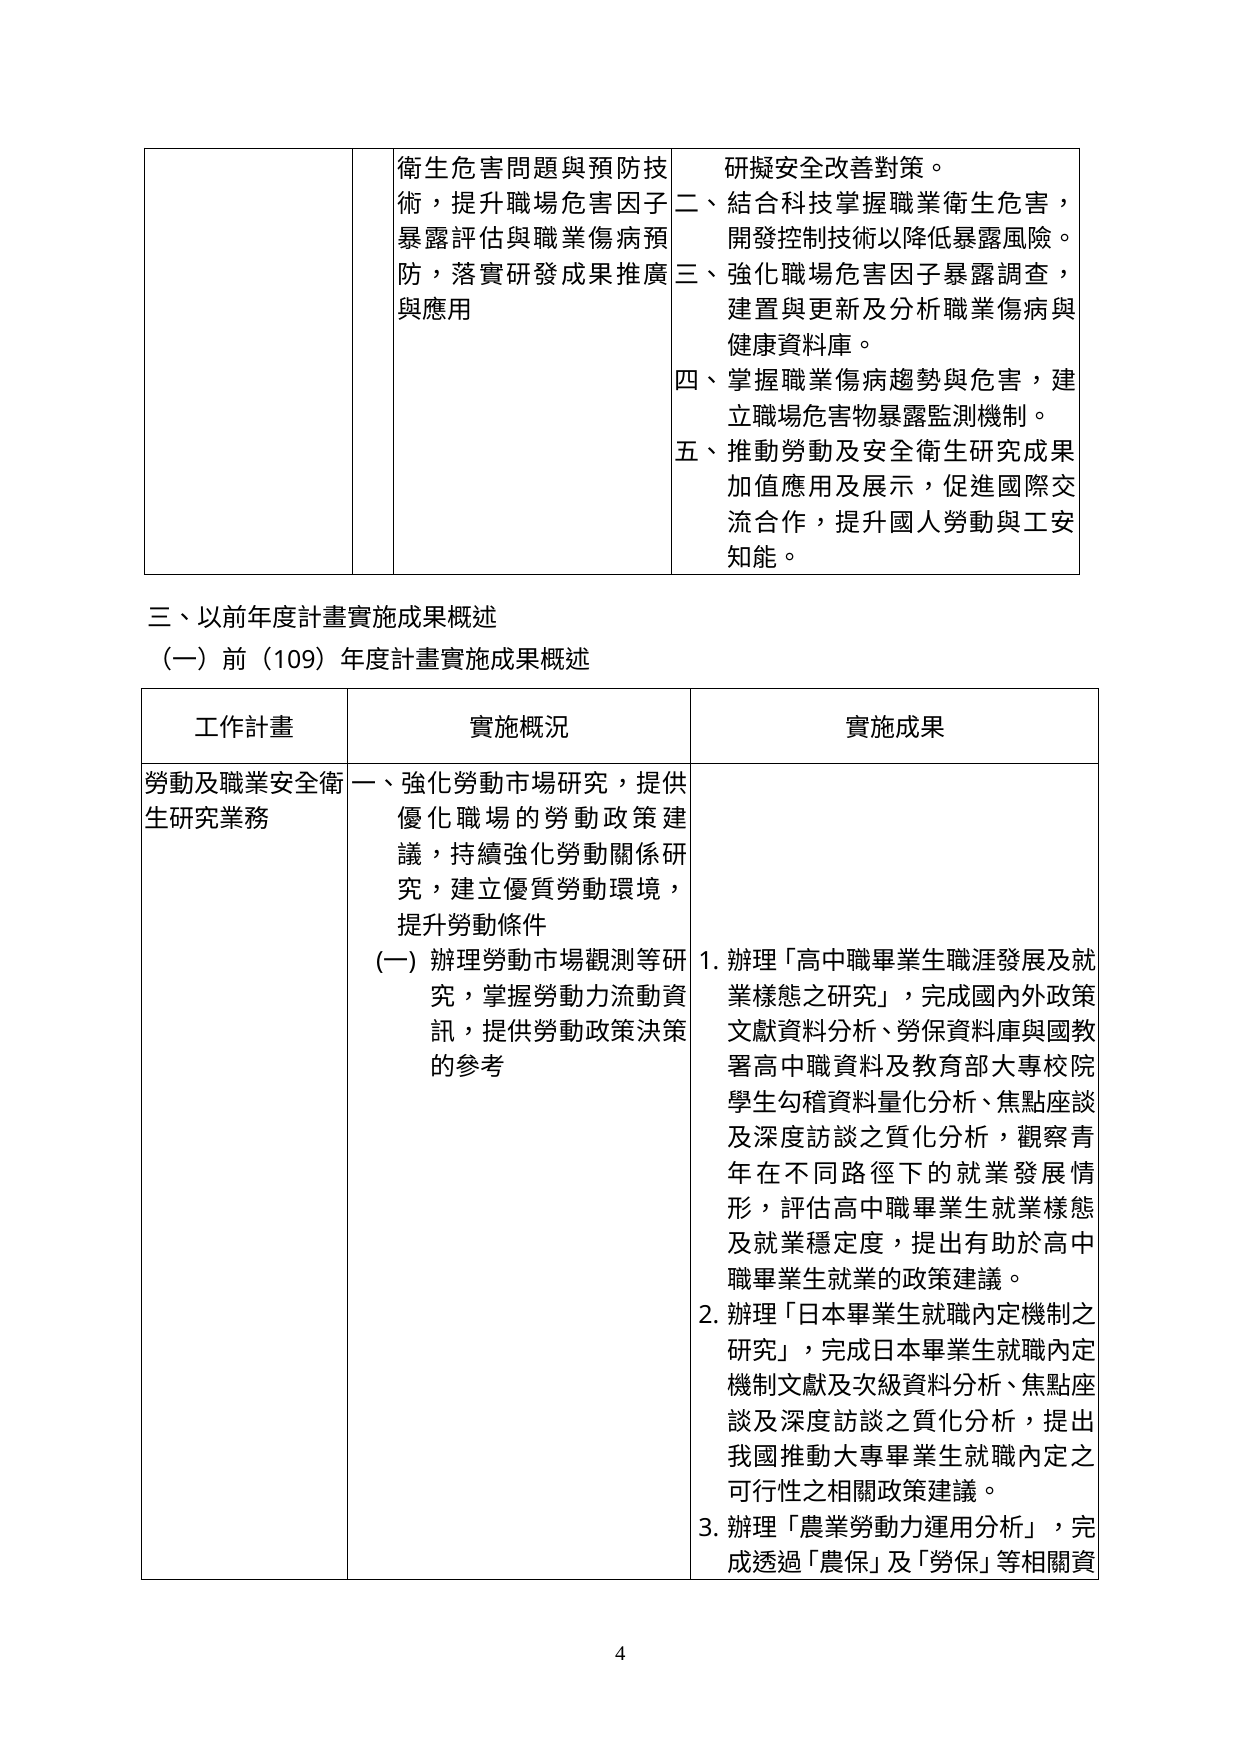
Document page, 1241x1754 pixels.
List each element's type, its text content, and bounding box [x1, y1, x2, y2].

table_cell 辦理「高中職畢業生職涯發展及就業樣態之研究」，完成國內外政策文獻資料分析、勞保資料庫與國教署高中職資料及教育部大專校院學生勾稽資料量化分析、焦點座談及深度訪談之質化分析，觀察青年在不同路徑下的就業發展情形，評估高中職畢業生就業樣態及就業穩定度，提出有助於高中職畢業生就業的政策建議。 辦理「日本畢業生就職內定機制之研究」，完成日本畢業生就職內定機制文獻及次級資料分析、焦點座談及深度訪談之質化分析，提出我國推動大專畢業生就職內定之可行性之相關政策建議。 辦理「農業勞動力運用分析」，完成透過「農保」及「勞保」等相關資 [691, 764, 1098, 1579]
table_cell 勞動及職業安全衛生研究業務 [142, 764, 347, 1579]
table_cell [353, 149, 393, 574]
table_cell 衛生危害問題與預防技術，提升職場危害因子暴露評估與職業傷病預防，落實研發成果推廣與應用 [394, 149, 671, 574]
table_cell [145, 149, 352, 574]
text （一）前（109）年度計畫實施成果概述 [148, 635, 1146, 677]
table_header 實施概況 [348, 689, 690, 763]
table_header 工作計畫 [142, 689, 347, 763]
table_cell 一、調查評估職場危害現況，開發職災預防、智慧監控及管理技術，研擬安全改善對策。 結合科技掌握職業衛生危害，開發控制技術以降低暴露風險。 強化職場危害因子暴露調查，建置與更新及分析職業傷病與健康資料庫。 掌握職業傷病趨勢與危害，建立職場危害物暴露監測機制。 推動勞動及安全衛生研究成果加值應用及展示，促進國際交流合作，提升國人勞動與工安知能。 [672, 149, 1079, 574]
table_header 實施成果 [691, 689, 1098, 763]
table_cell 強化勞動市場研究，提供優化職場的勞動政策建議，持續強化勞動關係研究，建立優質勞動環境，提升勞動條件 辦理勞動市場觀測等研究，掌握勞動力流動資訊，提供勞動政策決策的參考 持續辦理中高齡或婦女等對象之促進就業或勞動升級相關研究，提供勞動政策擬定的參考 掌握國內、外勞動關係與勞動條件發展趨勢，健全勞動環境評估指標，促進職場平權與生活福祉 拓展勞工保護方案，強化勞資合作與勞資關係和諧，研析我國勞動關係重要影響因素 [348, 764, 690, 1579]
text 三、以前年度計畫實施成果概述 [148, 593, 1092, 635]
